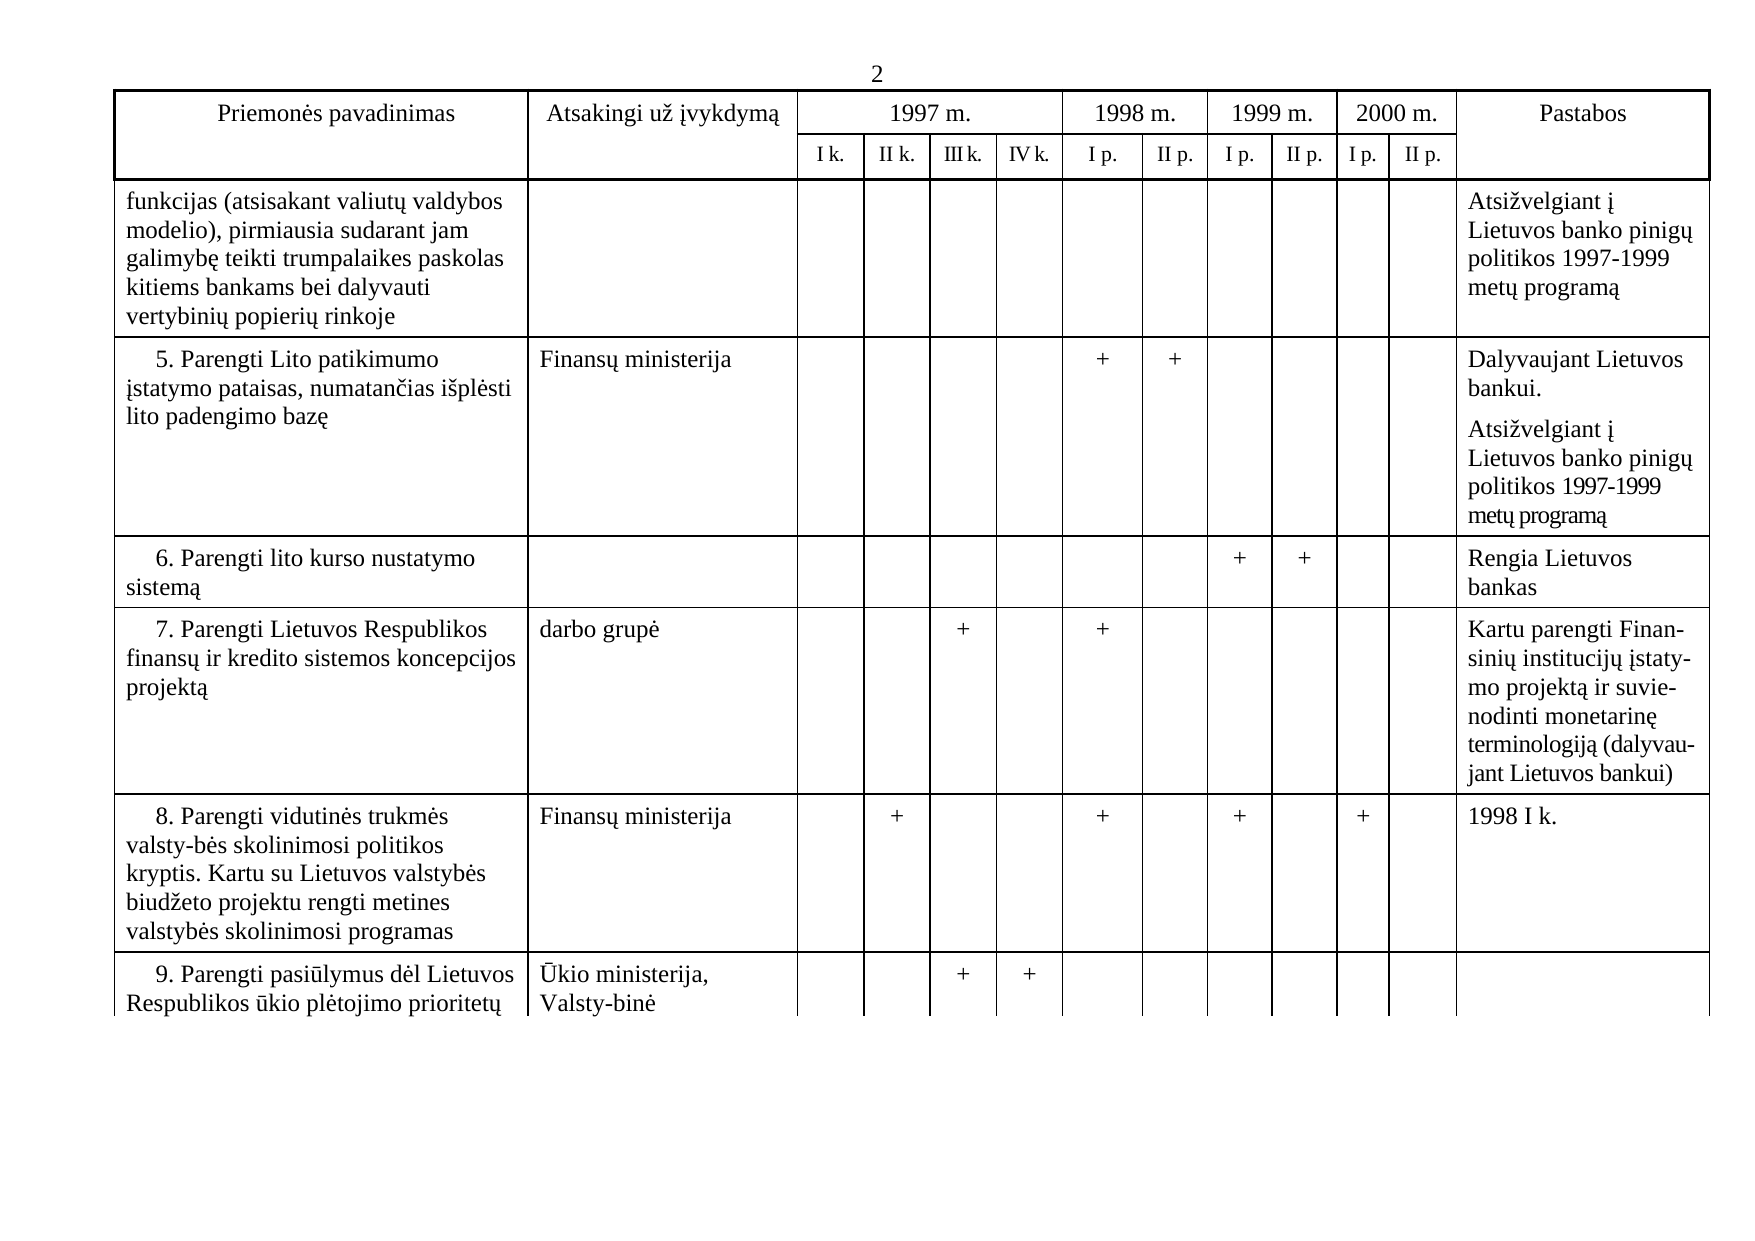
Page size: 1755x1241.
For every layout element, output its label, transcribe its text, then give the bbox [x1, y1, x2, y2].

table_cell II p. [1390, 135, 1456, 178]
table_cell [1208, 608, 1271, 793]
table_cell [798, 953, 863, 1016]
table_cell Atsižvelgiant į Lietuvos banko pinigų politikos 1997-1999 metų programą [1457, 181, 1709, 336]
table_cell + [1338, 795, 1388, 951]
table_cell [1143, 953, 1207, 1016]
table_cell [798, 181, 863, 336]
table_cell + [1063, 338, 1142, 535]
table_cell [1457, 133, 1708, 178]
table_cell [1273, 795, 1336, 951]
table_cell [1143, 537, 1207, 607]
table_cell [798, 795, 863, 951]
table_header 2000 m. [1338, 92, 1456, 133]
table_cell 7. Parengti Lietuvos Respublikos finansų ir kredito sistemos koncepcijos projektą [115, 608, 527, 793]
table_cell [529, 181, 797, 336]
table_cell [798, 608, 863, 793]
table_cell + [931, 608, 996, 793]
table_cell + [1143, 338, 1207, 535]
table_cell [997, 608, 1062, 793]
table_header Priemonės pavadinimas [116, 92, 527, 133]
table_cell I p. [1208, 135, 1271, 178]
table_cell [798, 537, 863, 607]
table_cell + [931, 953, 996, 1016]
table_cell [1063, 537, 1142, 607]
table_cell + [1208, 537, 1271, 607]
table_cell [931, 795, 996, 951]
table_cell [1390, 181, 1456, 336]
table_cell [931, 181, 996, 336]
table_cell [798, 338, 863, 535]
table_cell [1338, 181, 1388, 336]
table_cell [1208, 181, 1271, 336]
table_cell II p. [1273, 135, 1336, 178]
table_cell [1143, 608, 1207, 793]
table_header Atsakingi už įvykdymą [529, 92, 797, 133]
table_header 1998 m. [1063, 92, 1207, 133]
table_cell [1457, 953, 1709, 1016]
table_cell III k. [931, 135, 996, 178]
table_cell 9. Parengti pasiūlymus dėl Lietuvos Respublikos ūkio plėtojimo prioritetų [115, 953, 527, 1016]
table_header 1999 m. [1208, 92, 1336, 133]
table_cell [865, 338, 929, 535]
table_cell I p. [1338, 135, 1388, 178]
table_cell I p. [1063, 135, 1142, 178]
table_cell II p. [1143, 135, 1207, 178]
table_cell II k. [865, 135, 929, 178]
table_cell [865, 181, 929, 336]
table_cell [1143, 795, 1207, 951]
table_cell darbo grupė [529, 608, 797, 793]
table_cell Finansų ministerija [529, 795, 797, 951]
table_cell [1273, 338, 1336, 535]
table_cell funkcijas (atsisakant valiutų valdybos modelio), pirmiausia sudarant jam galimybę teikti trumpalaikes paskolas kitiems bankams bei dalyvauti vertybinių popierių rinkoje [115, 181, 527, 336]
table_cell [1338, 537, 1388, 607]
table_header Pastabos [1457, 92, 1708, 133]
table_cell 8. Parengti vidutinės trukmės valsty-bės skolinimosi politikos kryptis. Kartu su Lietuvos valstybės biudžeto projektu rengti metines valstybės skolinimosi programas [115, 795, 527, 951]
table_cell [1063, 181, 1142, 336]
table_cell [997, 537, 1062, 607]
table_cell Dalyvaujant Lietuvos bankui. Atsižvelgiant į Lietuvos banko pinigų politikos 1997-1999 metų programą [1457, 338, 1709, 535]
table_cell [1208, 338, 1271, 535]
table_cell [1273, 608, 1336, 793]
table_cell [1063, 953, 1142, 1016]
table_cell I k. [798, 135, 863, 178]
table_cell [865, 608, 929, 793]
table_cell 5. Parengti Lito patikimumo įstatymo pataisas, numatančias išplėsti lito padengimo bazę [115, 338, 527, 535]
table_cell [116, 133, 527, 178]
table_cell [997, 795, 1062, 951]
table_cell 1998 I k. [1457, 795, 1709, 951]
table_cell [1208, 953, 1271, 1016]
table_cell [1273, 953, 1336, 1016]
table_cell [931, 338, 996, 535]
table_cell IV k. [997, 135, 1062, 178]
table_cell Rengia Lietuvos bankas [1457, 537, 1709, 607]
table_cell 6. Parengti lito kurso nustatymo sistemą [115, 537, 527, 607]
table_cell [931, 537, 996, 607]
table_cell [1338, 953, 1388, 1016]
table_cell Finansų ministerija [529, 338, 797, 535]
table_cell [1390, 338, 1456, 535]
table_cell [865, 953, 929, 1016]
table_cell [1143, 181, 1207, 336]
table_cell Kartu parengti Finan-sinių institucijų įstaty-mo projektą ir suvie-nodinti monetarinę terminologiją (dalyvau-jant Lietuvos bankui) [1457, 608, 1709, 793]
table_cell + [997, 953, 1062, 1016]
table_cell [1273, 181, 1336, 336]
table_cell [865, 537, 929, 607]
table_cell [529, 133, 797, 178]
table_cell Ūkio ministerija, Valsty-binė [529, 953, 797, 1016]
table_cell [1390, 608, 1456, 793]
table_cell + [1273, 537, 1336, 607]
table_cell [997, 181, 1062, 336]
table_header 1997 m. [798, 92, 1062, 133]
table_cell [1390, 795, 1456, 951]
table_cell + [1063, 608, 1142, 793]
table_cell [529, 537, 797, 607]
table_cell [1390, 537, 1456, 607]
table_cell [1338, 608, 1388, 793]
table_cell + [865, 795, 929, 951]
table_cell + [1063, 795, 1142, 951]
table_cell [997, 338, 1062, 535]
table_cell [1390, 953, 1456, 1016]
table_cell [1338, 338, 1388, 535]
table_cell + [1208, 795, 1271, 951]
